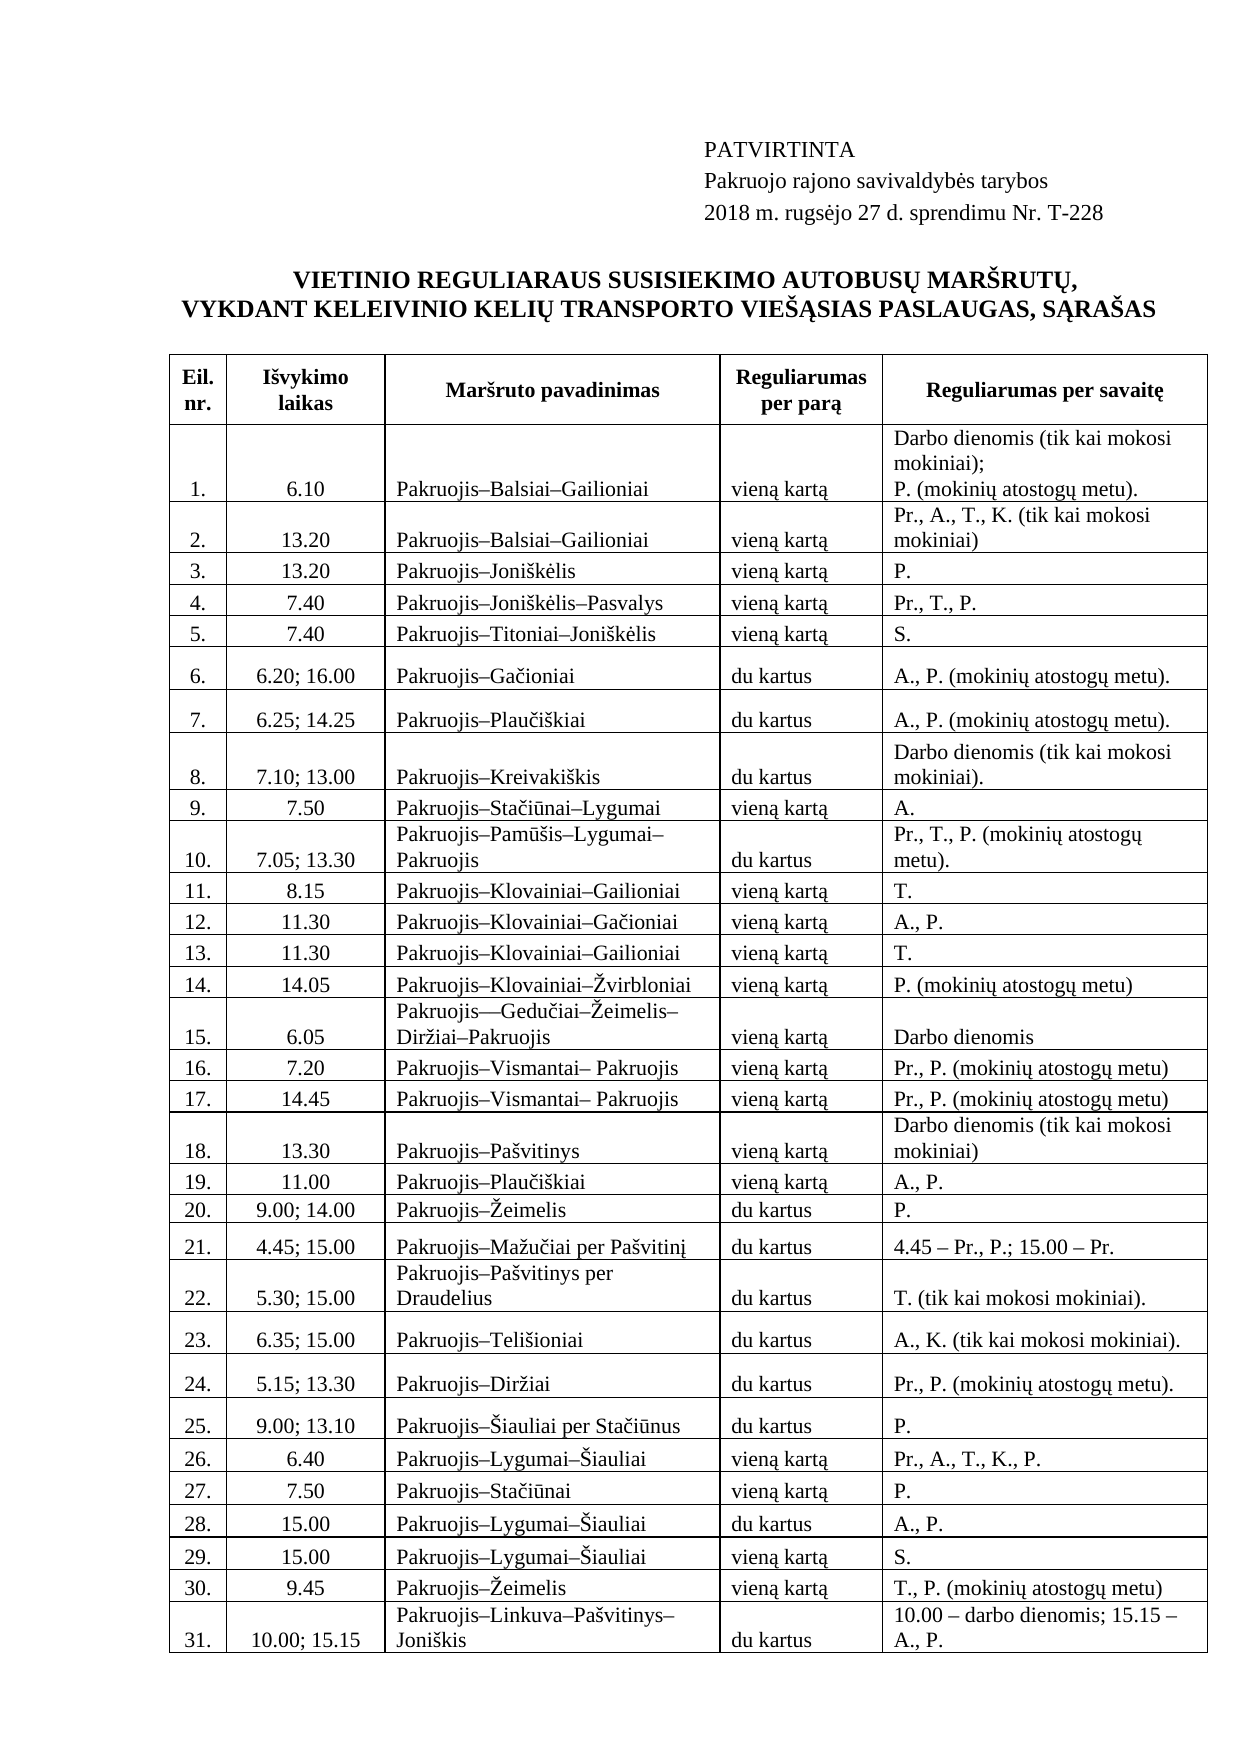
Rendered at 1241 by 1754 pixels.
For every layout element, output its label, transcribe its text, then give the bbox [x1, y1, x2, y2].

table_cell 19. [170, 1164, 226, 1194]
table_cell 29. [170, 1538, 226, 1569]
table_cell Reguliarumas per savaitę [883, 355, 1207, 424]
table_cell 11.30 [227, 935, 384, 966]
table_cell vieną kartą [721, 425, 882, 501]
table_cell Pakruojis–Klovainiai–Gačioniai [386, 904, 719, 934]
table_cell Pr., T., P. [883, 585, 1207, 615]
table_cell 4.45; 15.00 [227, 1223, 384, 1259]
table_cell 7.20 [227, 1050, 384, 1080]
table_cell 6.10 [227, 425, 384, 501]
table_cell 10.00 – darbo dienomis; 15.15 – A., P. [883, 1602, 1207, 1652]
table_cell [321, 323, 720, 354]
table_cell 7. [170, 690, 226, 732]
table_cell 22. [170, 1260, 226, 1311]
table_cell 15.00 [227, 1538, 384, 1569]
table_cell Pakruojis–Plaučiškiai [386, 690, 719, 732]
table_cell 2018 m. rugsėjo 27 d. sprendimu Nr. T-228 [693, 194, 1207, 225]
table_cell Pr., A., T., K., P. [883, 1439, 1207, 1471]
table_cell A., P. [883, 904, 1207, 934]
table_cell 11.30 [227, 904, 384, 934]
table_cell vieną kartą [721, 585, 882, 615]
table_cell 26. [170, 1439, 226, 1471]
table_cell 9.00; 13.10 [227, 1398, 384, 1438]
table_header [170, 131, 226, 163]
table_cell Pakruojis–Mažučiai per Pašvitinį [386, 1223, 719, 1259]
table_cell Pakruojis–Žeimelis [386, 1195, 719, 1222]
table_cell [882, 225, 1207, 256]
table_cell Pakruojis–Joniškėlis [386, 553, 719, 583]
table_cell vieną kartą [721, 1538, 882, 1569]
table_cell 9. [170, 790, 226, 820]
table_cell Darbo dienomis (tik kai mokosi mokiniai). [883, 733, 1207, 789]
table_cell 6.05 [227, 998, 384, 1049]
table_header [321, 131, 693, 163]
table_cell Darbo dienomis [883, 998, 1207, 1049]
table_cell T. [883, 935, 1207, 966]
table_cell 25. [170, 1398, 226, 1438]
table_cell du kartus [721, 1260, 882, 1311]
table_cell Darbo dienomis (tik kai mokosi mokiniai) [883, 1113, 1207, 1163]
table_cell 10. [170, 821, 226, 872]
table_cell vieną kartą [721, 616, 882, 646]
table_cell A., P. (mokinių atostogų metu). [883, 647, 1207, 689]
table_cell Pakruojis–Titoniai–Joniškėlis [386, 616, 719, 646]
table_cell 5. [170, 616, 226, 646]
table_cell 12. [170, 904, 226, 934]
table_cell Pakruojis–Pašvitinys [386, 1113, 719, 1163]
table_header [226, 131, 321, 163]
table_cell 6.20; 16.00 [227, 647, 384, 689]
table_cell vieną kartą [721, 1472, 882, 1504]
table_cell 14. [170, 967, 226, 997]
table_cell [170, 225, 226, 256]
table_cell Pakruojis–Plaučiškiai [386, 1164, 719, 1194]
table_cell vieną kartą [721, 873, 882, 903]
table_cell Pakruojis–Stačiūnai [386, 1472, 719, 1504]
table_cell Pr., P. (mokinių atostogų metu) [883, 1050, 1207, 1080]
table_cell 7.50 [227, 790, 384, 820]
table_cell 13.20 [227, 502, 384, 552]
table_cell Pakruojis–Šiauliai per Stačiūnus [386, 1398, 719, 1438]
table_cell vieną kartą [721, 1113, 882, 1163]
table_cell Pakruojis–Diržiai [386, 1354, 719, 1397]
table_cell [226, 194, 321, 225]
table_cell 7.50 [227, 1472, 384, 1504]
table_cell 1. [170, 425, 226, 501]
table_cell 13.30 [227, 1113, 384, 1163]
table_cell vieną kartą [721, 1081, 882, 1111]
table_cell 16. [170, 1050, 226, 1080]
table_cell Pakruojis–Lygumai–Šiauliai [386, 1439, 719, 1471]
table_cell P. [883, 1472, 1207, 1504]
table_cell 13.20 [227, 553, 384, 583]
table_cell Pr., A., T., K. (tik kai mokosi mokiniai) [883, 502, 1207, 552]
table_cell [170, 323, 226, 354]
table_cell A., K. (tik kai mokosi mokiniai). [883, 1312, 1207, 1352]
table_cell vieną kartą [721, 1570, 882, 1601]
table_cell vieną kartą [721, 1050, 882, 1080]
table_cell [226, 225, 321, 256]
table_cell vieną kartą [721, 790, 882, 820]
table_cell Pr., P. (mokinių atostogų metu) [883, 1081, 1207, 1111]
table_cell 17. [170, 1081, 226, 1111]
table_cell 5.15; 13.30 [227, 1354, 384, 1397]
table_cell S. [883, 1538, 1207, 1569]
table_cell 30. [170, 1570, 226, 1601]
table_cell 10.00; 15.15 [227, 1602, 384, 1652]
table_cell 27. [170, 1472, 226, 1504]
table_cell 15. [170, 998, 226, 1049]
table_cell 7.10; 13.00 [227, 733, 384, 789]
table_cell Pr., P. (mokinių atostogų metu). [883, 1354, 1207, 1397]
table_cell Eil. nr. [170, 355, 226, 424]
table_cell Pakruojis–Vismantai– Pakruojis [386, 1050, 719, 1080]
table_cell [170, 163, 226, 194]
table_cell [720, 323, 882, 354]
table_cell du kartus [721, 690, 882, 732]
table_cell [321, 225, 693, 256]
table_cell 4.45 – Pr., P.; 15.00 – Pr. [883, 1223, 1207, 1259]
table_cell du kartus [721, 1195, 882, 1222]
table_cell Pakruojis–Klovainiai–Gailioniai [386, 935, 719, 966]
table_cell [882, 323, 1207, 354]
table_cell du kartus [721, 1602, 882, 1652]
table_cell du kartus [721, 1312, 882, 1352]
table_cell [321, 194, 693, 225]
table_cell [226, 323, 321, 354]
table_cell du kartus [721, 647, 882, 689]
table_cell Pakruojis–Vismantai– Pakruojis [386, 1081, 719, 1111]
table_cell [321, 163, 693, 194]
table_cell du kartus [721, 733, 882, 789]
table_cell T. (tik kai mokosi mokiniai). [883, 1260, 1207, 1311]
table_cell Darbo dienomis (tik kai mokosi mokiniai); P. (mokinių atostogų metu). [883, 425, 1207, 501]
table_cell Reguliarumas per parą [721, 355, 882, 424]
table_cell 8. [170, 733, 226, 789]
table_cell [693, 225, 882, 256]
table_cell 3. [170, 553, 226, 583]
table_cell VIETINIO REGULIARAUS SUSISIEKIMO AUTOBUSŲ MARŠRUTŲ, VYKDANT KELEIVINIO KELIŲ TRANSPORTO VIEŠĄSIAS PASLAUGAS, SĄRAŠAS [170, 256, 1207, 323]
table_cell [170, 194, 226, 225]
table_cell P. [883, 1195, 1207, 1222]
table_cell 7.05; 13.30 [227, 821, 384, 872]
table_cell 23. [170, 1312, 226, 1352]
table_cell 6.25; 14.25 [227, 690, 384, 732]
table_cell vieną kartą [721, 935, 882, 966]
table_cell du kartus [721, 821, 882, 872]
table_cell 6.40 [227, 1439, 384, 1471]
table_cell Pr., T., P. (mokinių atostogų metu). [883, 821, 1207, 872]
table_cell T. [883, 873, 1207, 903]
table_cell vieną kartą [721, 904, 882, 934]
table_cell du kartus [721, 1354, 882, 1397]
table_cell Pakruojis–Telišioniai [386, 1312, 719, 1352]
table_cell 24. [170, 1354, 226, 1397]
table_cell 11.00 [227, 1164, 384, 1194]
table_cell Pakruojis––Gedučiai–Žeimelis–Diržiai–Pakruojis [386, 998, 719, 1049]
table_cell 6.35; 15.00 [227, 1312, 384, 1352]
table_cell vieną kartą [721, 502, 882, 552]
table_cell 9.45 [227, 1570, 384, 1601]
table_cell 14.05 [227, 967, 384, 997]
table_cell A., P. [883, 1505, 1207, 1536]
table_cell 5.30; 15.00 [227, 1260, 384, 1311]
table_cell Pakruojis–Pašvitinys per Draudelius [386, 1260, 719, 1311]
table_cell Pakruojis–Balsiai–Gailioniai [386, 502, 719, 552]
table_cell vieną kartą [721, 1164, 882, 1194]
table_cell 4. [170, 585, 226, 615]
table_cell 13. [170, 935, 226, 966]
table_cell du kartus [721, 1223, 882, 1259]
table_cell 11. [170, 873, 226, 903]
table_cell 7.40 [227, 585, 384, 615]
table_cell Pakruojis–Balsiai–Gailioniai [386, 425, 719, 501]
table_cell Pakruojis–Žeimelis [386, 1570, 719, 1601]
table_cell 2. [170, 502, 226, 552]
table_cell Pakruojis–Gačioniai [386, 647, 719, 689]
table_cell A., P. [883, 1164, 1207, 1194]
table_header PATVIRTINTA [693, 131, 1207, 163]
table_cell Išvykimo laikas [227, 355, 384, 424]
table_cell Pakruojis–Pamūšis–Lygumai–Pakruojis [386, 821, 719, 872]
table_cell vieną kartą [721, 998, 882, 1049]
table_cell [226, 163, 321, 194]
table_cell S. [883, 616, 1207, 646]
table_cell vieną kartą [721, 553, 882, 583]
table_cell Pakruojis–Lygumai–Šiauliai [386, 1505, 719, 1536]
table_cell 6. [170, 647, 226, 689]
table_cell Pakruojis–Lygumai–Šiauliai [386, 1538, 719, 1569]
table_cell du kartus [721, 1398, 882, 1438]
table_cell 28. [170, 1505, 226, 1536]
table_cell vieną kartą [721, 1439, 882, 1471]
table_cell 18. [170, 1113, 226, 1163]
table_cell Pakruojis–Klovainiai–Žvirbloniai [386, 967, 719, 997]
table_cell vieną kartą [721, 967, 882, 997]
table_cell P. [883, 1398, 1207, 1438]
table_cell A. [883, 790, 1207, 820]
table_cell 31. [170, 1602, 226, 1652]
table_cell Pakruojo rajono savivaldybės tarybos [693, 163, 1207, 194]
table_cell P. (mokinių atostogų metu) [883, 967, 1207, 997]
table_cell 9.00; 14.00 [227, 1195, 384, 1222]
table_cell T., P. (mokinių atostogų metu) [883, 1570, 1207, 1601]
table_cell P. [883, 553, 1207, 583]
table_cell A., P. (mokinių atostogų metu). [883, 690, 1207, 732]
table_cell 21. [170, 1223, 226, 1259]
table_cell Pakruojis–Stačiūnai–Lygumai [386, 790, 719, 820]
table_cell du kartus [721, 1505, 882, 1536]
table_cell Pakruojis–Joniškėlis–Pasvalys [386, 585, 719, 615]
table_cell 20. [170, 1195, 226, 1222]
table_cell 7.40 [227, 616, 384, 646]
table_cell 15.00 [227, 1505, 384, 1536]
table_cell Pakruojis–Kreivakiškis [386, 733, 719, 789]
table_cell Maršruto pavadinimas [386, 355, 719, 424]
table_cell 8.15 [227, 873, 384, 903]
table_cell Pakruojis–Klovainiai–Gailioniai [386, 873, 719, 903]
table_cell 14.45 [227, 1081, 384, 1111]
table_cell Pakruojis–Linkuva–Pašvitinys–Joniškis [386, 1602, 719, 1652]
